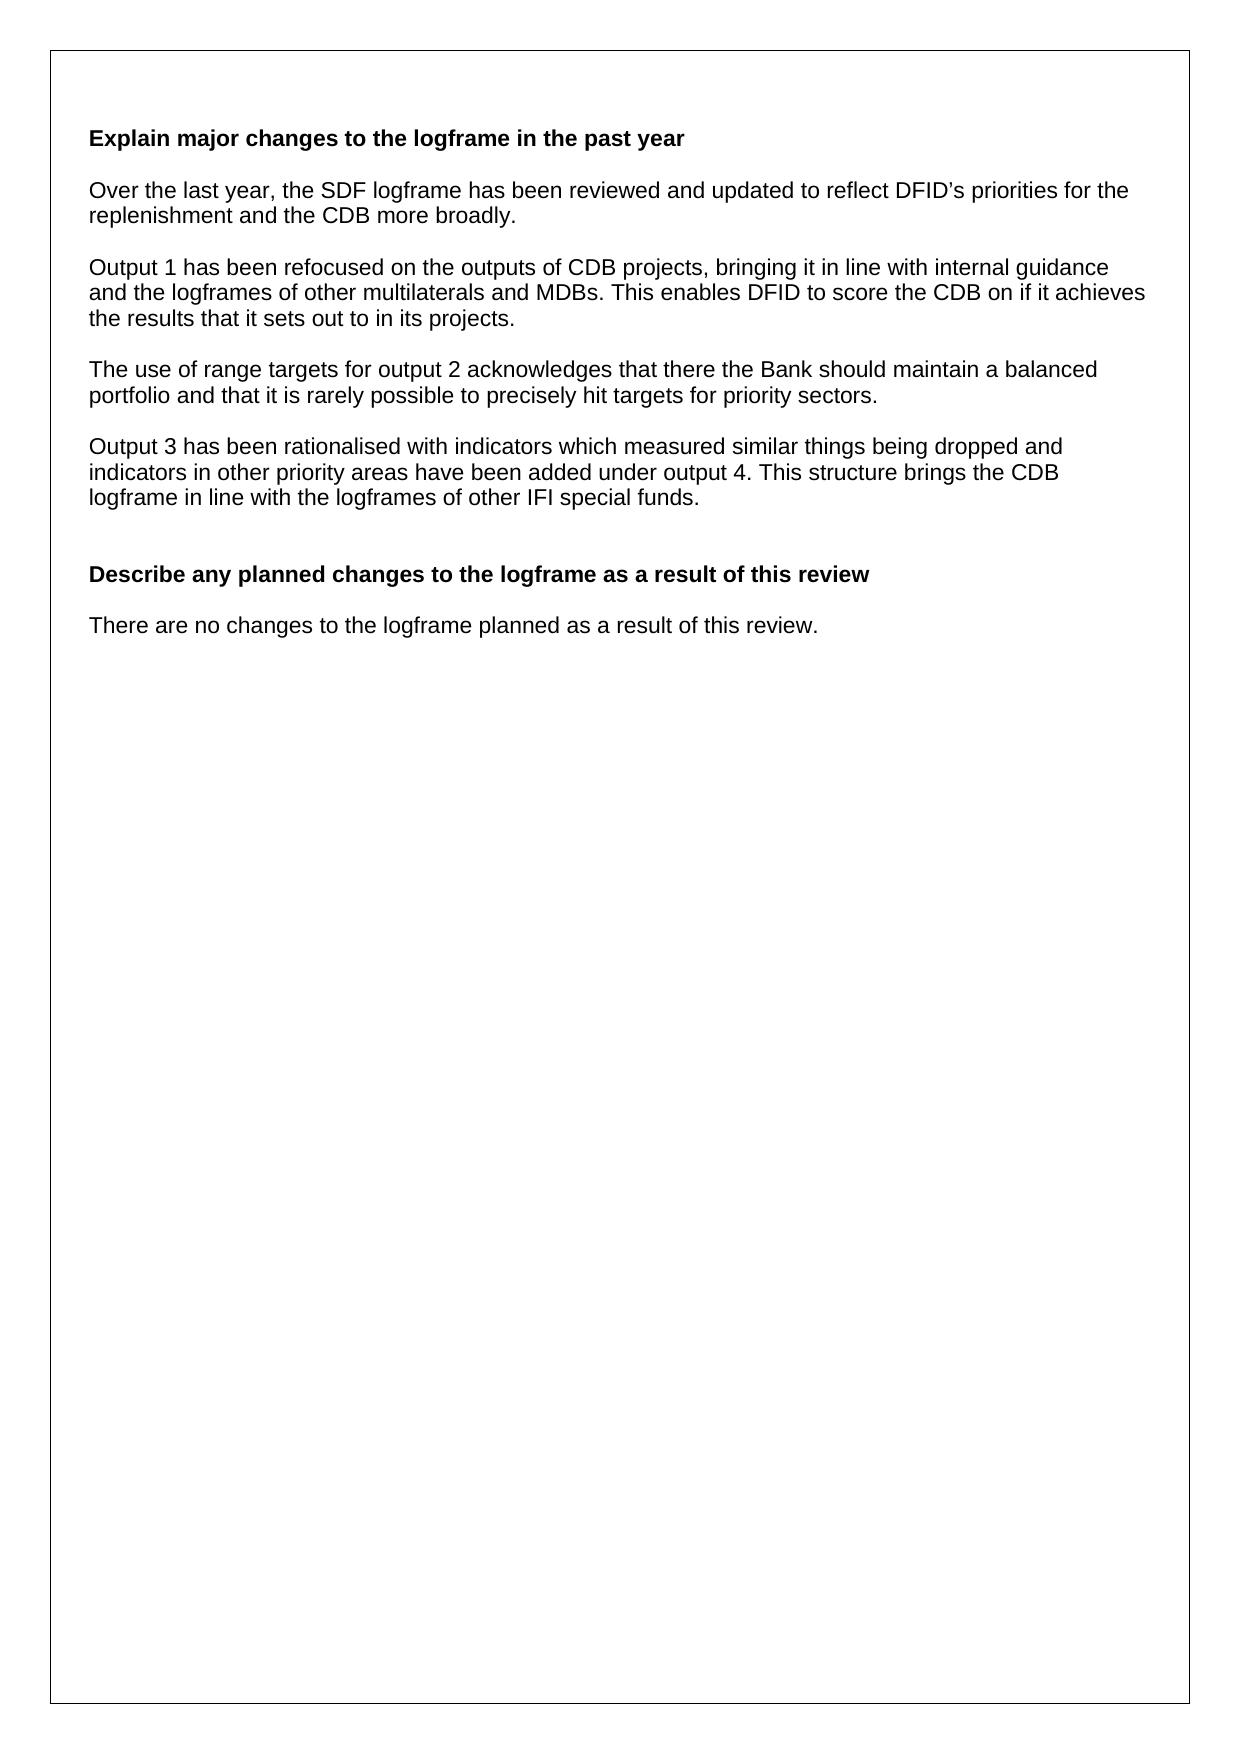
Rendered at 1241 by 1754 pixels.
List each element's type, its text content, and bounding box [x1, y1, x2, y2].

text The use of range targets for output 2 acknowledges that there the Bank should maintain a balanced portfolio and that it is rarely possible to precisely hit targets for priority sectors. [89, 357, 1152, 408]
text Explain major changes to the logframe in the past year [89, 126, 1152, 152]
text Over the last year, the SDF logframe has been reviewed and updated to reflect DFID’s priorities for the replenishment and the CDB more broadly. [89, 177, 1152, 229]
text Output 3 has been rationalised with indicators which measured similar things being dropped and indicators in other priority areas have been added under output 4. This structure brings the CDB logframe in line with the logframes of other IFI special funds. [89, 434, 1152, 511]
text There are no changes to the logframe planned as a result of this review. [89, 613, 1152, 639]
text Describe any planned changes to the logframe as a result of this review [89, 562, 1152, 587]
text Output 1 has been refocused on the outputs of CDB projects, bringing it in line with internal guidance and the logframes of other multilaterals and MDBs. This enables DFID to score the CDB on if it achieves the results that it sets out to in its projects. [89, 254, 1152, 331]
